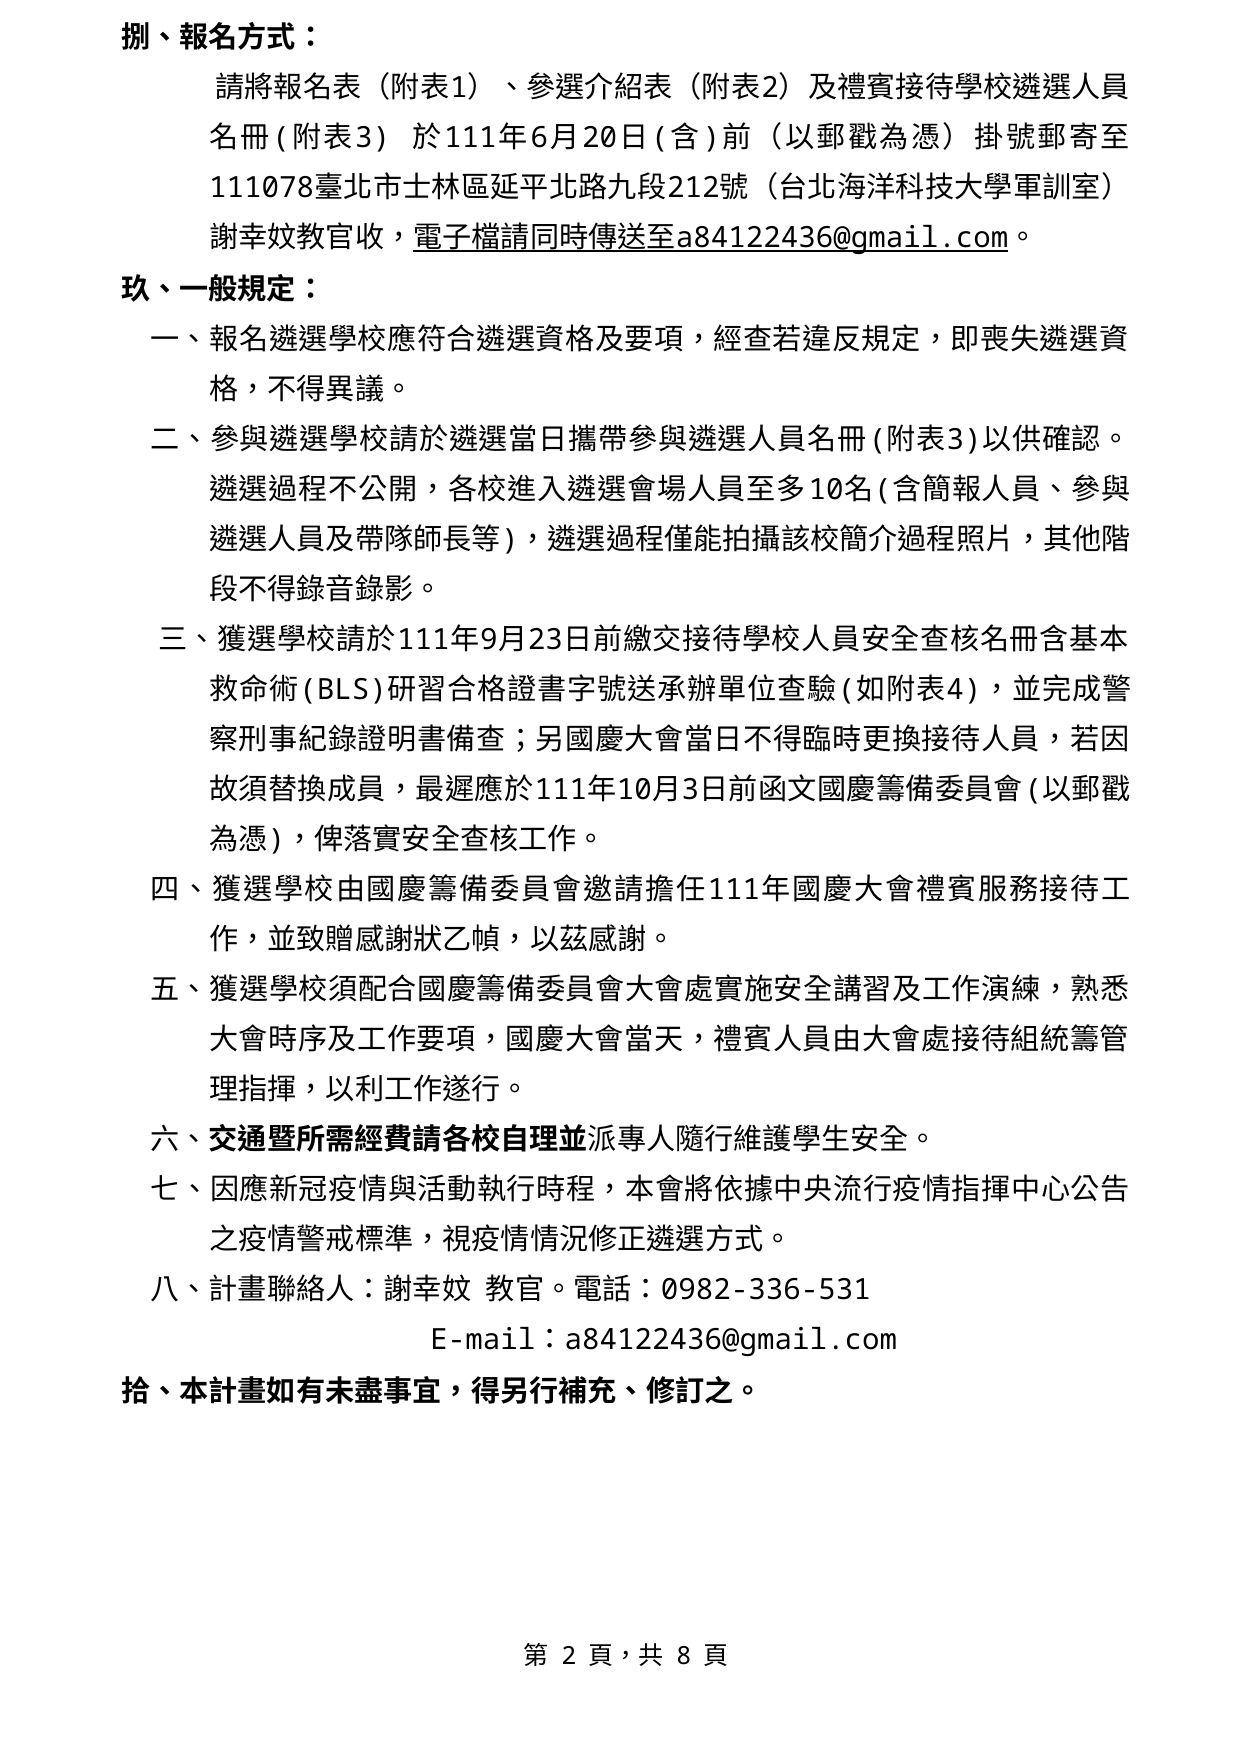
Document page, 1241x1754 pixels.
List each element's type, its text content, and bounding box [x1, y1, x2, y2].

text 玖、一般規定： [121, 257, 1131, 309]
text 六、交通暨所需經費請各校自理並派專人隨行維護學生安全。 [150, 1109, 1131, 1159]
text 二、參與遴選學校請於遴選當日攜帶參與遴選人員名冊(附表3)以供確認。遴選過程不公開，各校進入遴選會場人員至多10名(含簡報人員、參與遴選人員及帶隊師長等)，遴選過程僅能拍攝該校簡介過程照片，其他階段不得錄音錄影。 [150, 409, 1131, 609]
text E-mail：a84122436@gmail.com [150, 1309, 1131, 1359]
text 請將報名表（附表1）、參選介紹表（附表2）及禮賓接待學校遴選人員名冊(附表3) 於111年6月20日(含)前（以郵戳為憑）掛號郵寄至111078臺北市士林區延平北路九段212號（台北海洋科技大學軍訓室）謝幸妏教官收，電子檔請同時傳送至a84122436@gmail.com。 [180, 57, 1131, 257]
text 捌、報名方式： [121, 5, 1131, 57]
text 八、計畫聯絡人：謝幸妏 教官。電話：0982-336-531 [150, 1259, 1131, 1309]
text 七、因應新冠疫情與活動執行時程，本會將依據中央流行疫情指揮中心公告之疫情警戒標準，視疫情情況修正遴選方式。 [150, 1159, 1131, 1259]
text 四、獲選學校由國慶籌備委員會邀請擔任111年國慶大會禮賓服務接待工作，並致贈感謝狀乙幀，以茲感謝。 [150, 859, 1131, 959]
text 拾、本計畫如有未盡事宜，得另行補充、修訂之。 [121, 1359, 1131, 1412]
text 五、獲選學校須配合國慶籌備委員會大會處實施安全講習及工作演練，熟悉大會時序及工作要項，國慶大會當天，禮賓人員由大會處接待組統籌管理指揮，以利工作遂行。 [150, 959, 1131, 1109]
text 三、獲選學校請於111年9月23日前繳交接待學校人員安全查核名冊含基本救命術(BLS)研習合格證書字號送承辦單位查驗(如附表4)，並完成警察刑事紀錄證明書備查；另國慶大會當日不得臨時更換接待人員，若因故須替換成員，最遲應於111年10月3日前函文國慶籌備委員會(以郵戳為憑)，俾落實安全查核工作。 [121, 609, 1131, 859]
text 一、報名遴選學校應符合遴選資格及要項，經查若違反規定，即喪失遴選資格，不得異議。 [150, 309, 1131, 409]
